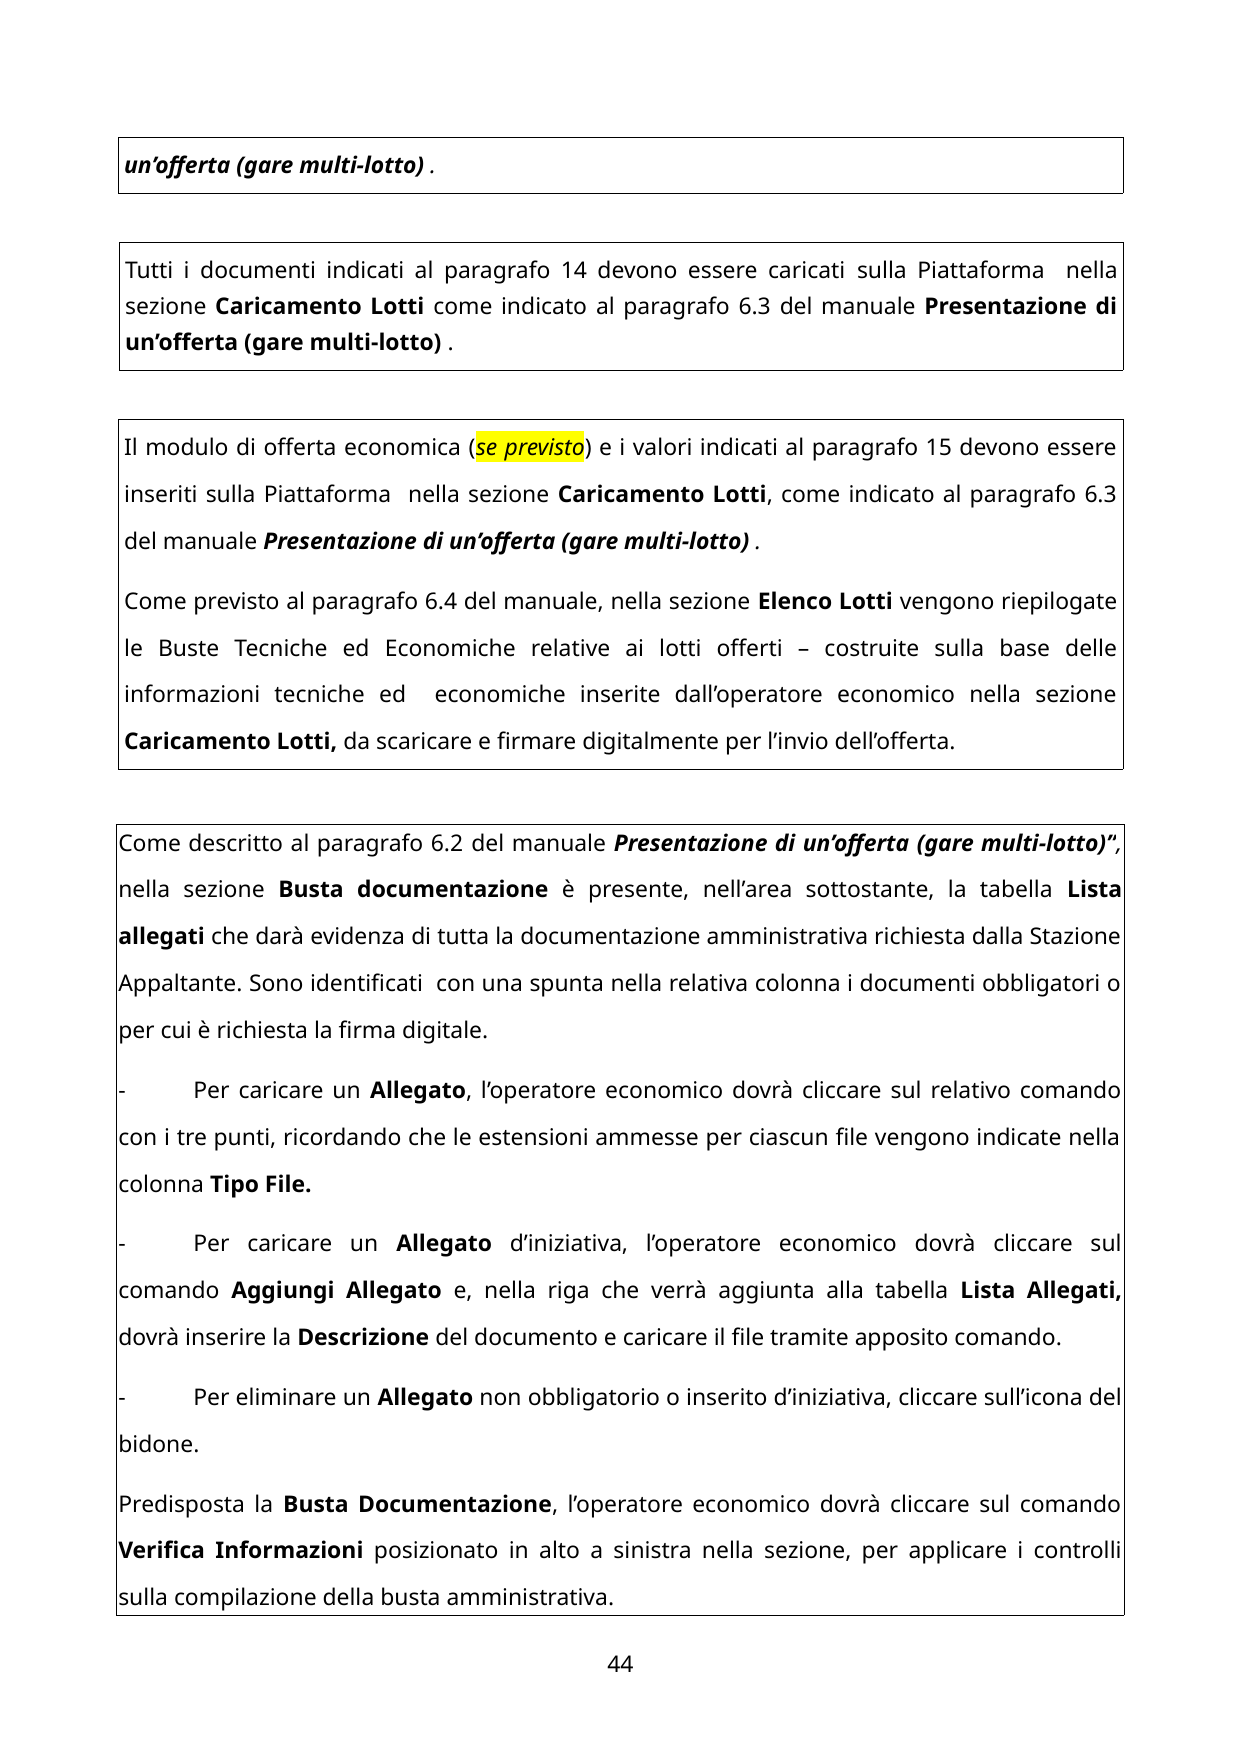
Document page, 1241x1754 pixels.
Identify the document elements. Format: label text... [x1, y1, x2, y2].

text - Per eliminare un Allegato non obbligatorio o inserito d’iniziativa, cliccare sull’icona del bidone. [117, 1379, 1124, 1459]
text - Per caricare un Allegato, l’operatore economico dovrà cliccare sul relativo comando con i tre punti, ricordando che le estensioni ammesse per ciascun file vengono indicate nella colonna Tipo File. [117, 1072, 1124, 1199]
table_header Il modulo di offerta economica (se previsto) e i valori indicati al paragrafo 15 devono essere inseriti sulla Piattaforma nella sezione Caricamento Lotti, come indicato al paragrafo 6.3 del manuale Presentazione di un’offerta (gare multi-lotto) . Come previsto al paragrafo 6.4 del manuale, nella sezione Elenco Lotti vengono riepilogate le Buste Tecniche ed Economiche relative ai lotti offerti – costruite sulla base delle informazioni tecniche ed economiche inserite dall’operatore economico nella sezione Caricamento Lotti, da scaricare e firmare digitalmente per l’invio dell’offerta. [119, 420, 1123, 769]
text Predisposta la Busta Documentazione, l’operatore economico dovrà cliccare sul comando Verifica Informazioni posizionato in alto a sinistra nella sezione, per applicare i controlli sulla compilazione della busta amministrativa. [117, 1485, 1124, 1615]
table_header un’offerta (gare multi-lotto) . [119, 138, 1123, 193]
table_header Tutti i documenti indicati al paragrafo 14 devono essere caricati sulla Piattaforma nella sezione Caricamento Lotti come indicato al paragrafo 6.3 del manuale Presentazione di un’offerta (gare multi-lotto) . [120, 243, 1123, 370]
text Come descritto al paragrafo 6.2 del manuale Presentazione di un’offerta (gare multi-lotto)”, nella sezione Busta documentazione è presente, nell’area sottostante, la tabella Lista allegati che darà evidenza di tutta la documentazione amministrativa richiesta dalla Stazione Appaltante. Sono identificati con una spunta nella relativa colonna i documenti obbligatori o per cui è richiesta la firma digitale. [117, 825, 1124, 1045]
text - Per caricare un Allegato d’iniziativa, l’operatore economico dovrà cliccare sul comando Aggiungi Allegato e, nella riga che verrà aggiunta alla tabella Lista Allegati, dovrà inserire la Descrizione del documento e caricare il file tramite apposito comando. [117, 1225, 1124, 1352]
